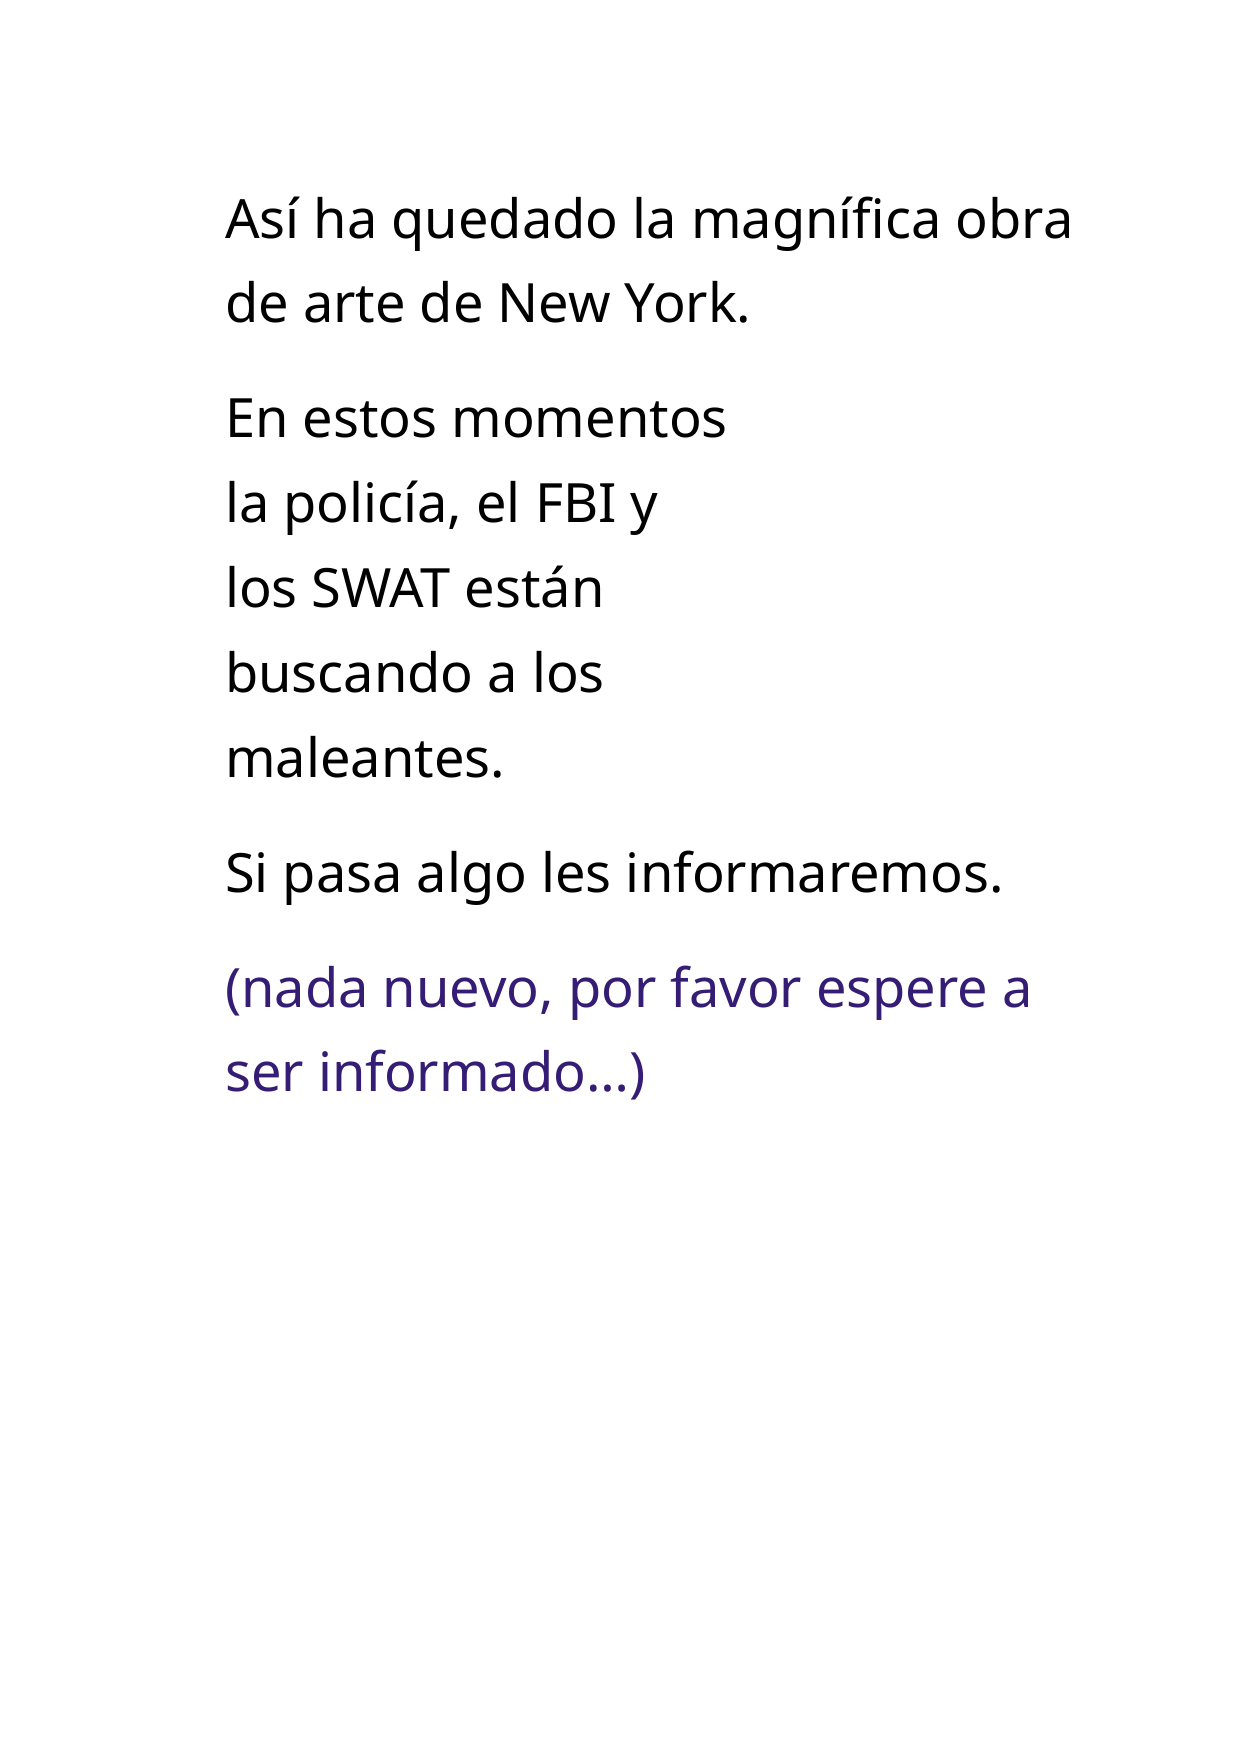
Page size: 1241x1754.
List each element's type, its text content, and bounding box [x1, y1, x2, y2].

text En estos momentos [225, 380, 1090, 454]
text los SWAT están [225, 549, 1090, 623]
text maleantes. [225, 719, 1090, 793]
text Si pasa algo les informaremos. [225, 834, 1090, 908]
text (nada nuevo, por favor espere a ser informado…) [225, 949, 1090, 1108]
text la policía, el FBI y [225, 465, 1090, 538]
text buscando a los [225, 634, 1090, 708]
text Así ha quedado la magnífica obra de arte de New York. [225, 180, 1090, 339]
